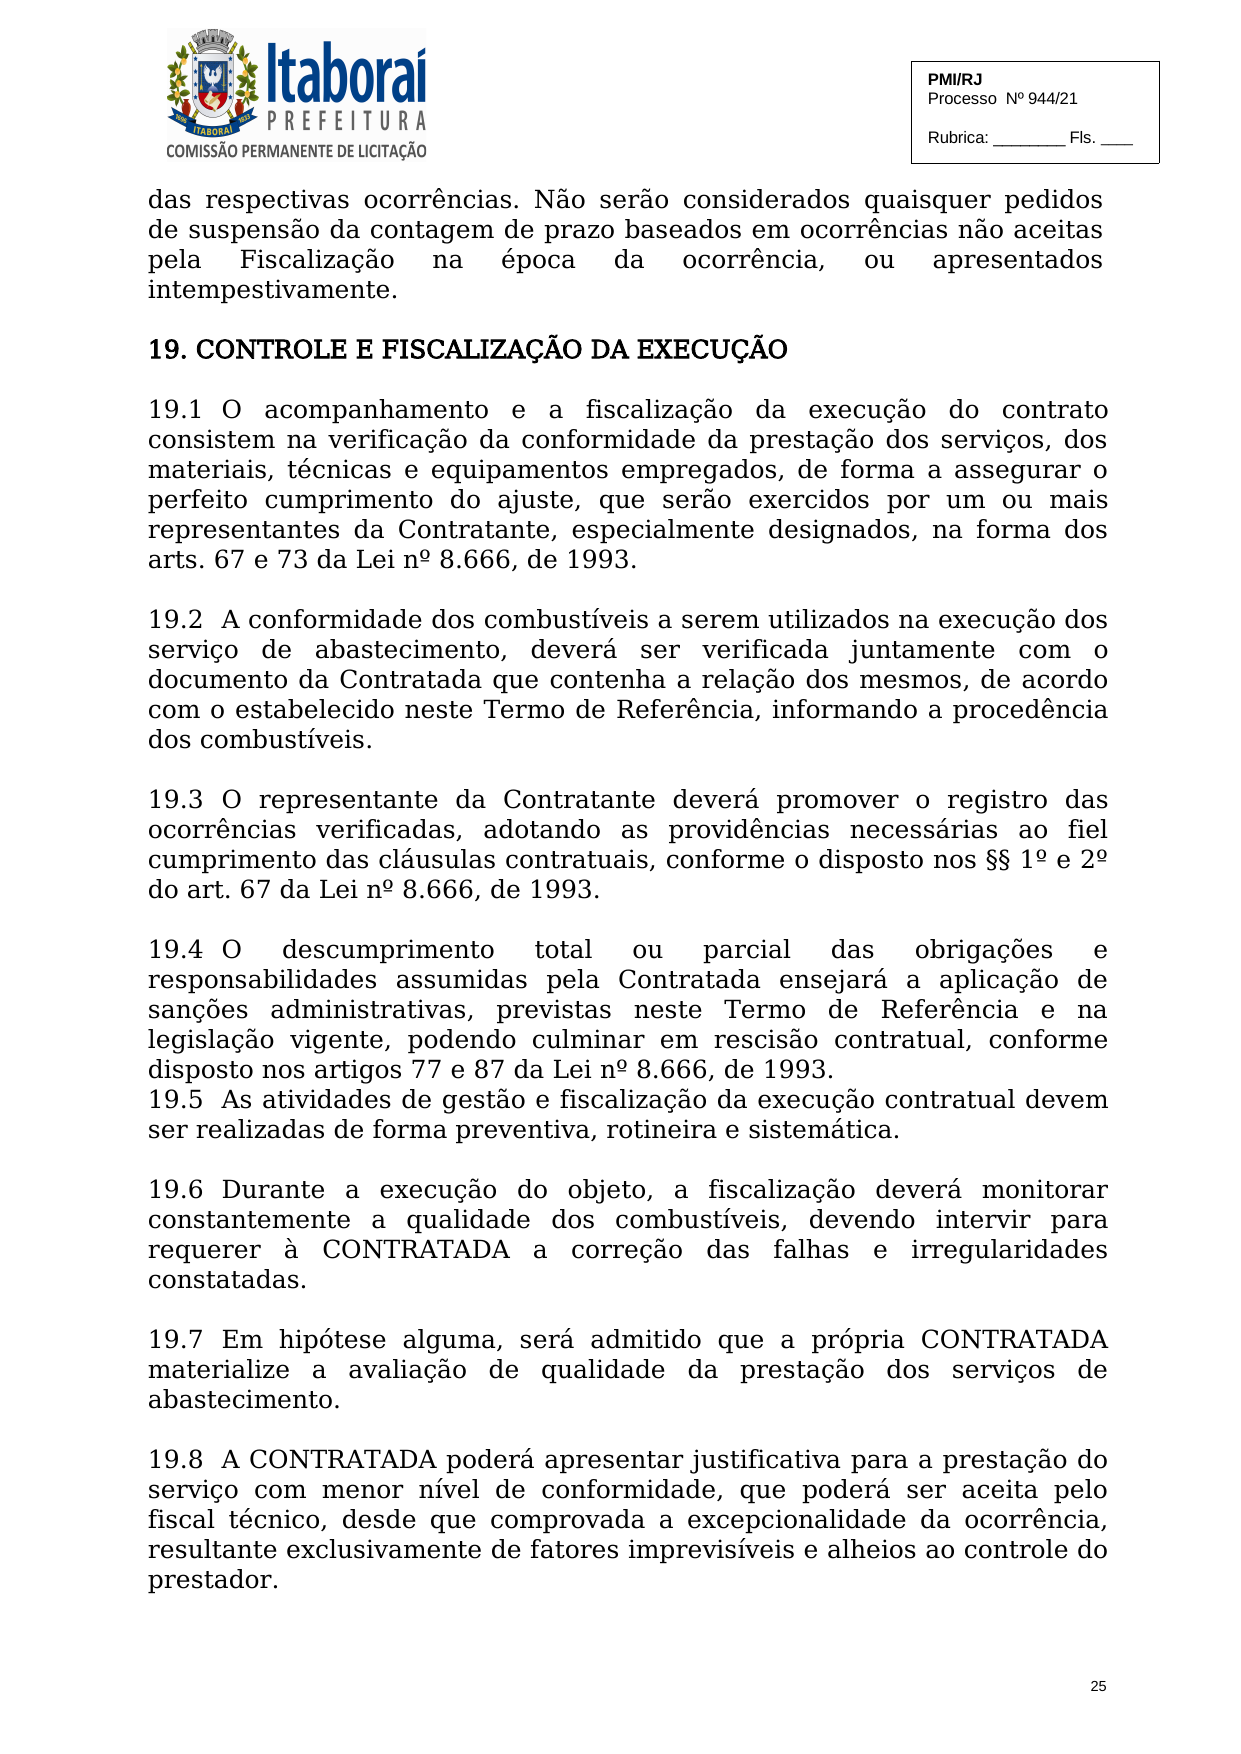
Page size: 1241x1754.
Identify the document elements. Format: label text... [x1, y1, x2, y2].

text 19.5 As atividades de gestão e fiscalização da execução contratual devem ser realizadas de forma preventiva, rotineira e sistemática. [148, 1083, 1109, 1143]
text 19.3 O representante da Contratante deverá promover o registro das ocorrências verificadas, adotando as providências necessárias ao fiel cumprimento das cláusulas contratuais, conforme o disposto nos §§ 1º e 2º do art. 67 da Lei nº 8.666, de 1993. [148, 783, 1109, 903]
text 19. CONTROLE E FISCALIZAÇÃO DA EXECUÇÃO [148, 333, 1109, 363]
text 19.1 O acompanhamento e a fiscalização da execução do contrato consistem na verificação da conformidade da prestação dos serviços, dos materiais, técnicas e equipamentos empregados, de forma a assegurar o perfeito cumprimento do ajuste, que serão exercidos por um ou mais representantes da Contratante, especialmente designados, na forma dos arts. 67 e 73 da Lei nº 8.666, de 1993. [148, 393, 1109, 573]
text 19.6 Durante a execução do objeto, a fiscalização deverá monitorar constantemente a qualidade dos combustíveis, devendo intervir para requerer à CONTRATADA a correção das falhas e irregularidades constatadas. [148, 1173, 1109, 1293]
text 19.4 O descumprimento total ou parcial das obrigações e responsabilidades assumidas pela Contratada ensejará a aplicação de sanções administrativas, previstas neste Termo de Referência e na legislação vigente, podendo culminar em rescisão contratual, conforme disposto nos artigos 77 e 87 da Lei nº 8.666, de 1993. [148, 933, 1109, 1083]
text 19.2 A conformidade dos combustíveis a serem utilizados na execução dos serviço de abastecimento, deverá ser verificada juntamente com o documento da Contratada que contenha a relação dos mesmos, de acordo com o estabelecido neste Termo de Referência, informando a procedência dos combustíveis. [148, 603, 1109, 753]
text das respectivas ocorrências. Não serão considerados quaisquer pedidos de suspensão da contagem de prazo baseados em ocorrências não aceitas pela Fiscalização na época da ocorrência, ou apresentados intempestivamente. [148, 183, 1104, 303]
text 19.7 Em hipótese alguma, será admitido que a própria CONTRATADA materialize a avaliação de qualidade da prestação dos serviços de abastecimento. [148, 1323, 1109, 1413]
text 19.8 A CONTRATADA poderá apresentar justificativa para a prestação do serviço com menor nível de conformidade, que poderá ser aceita pelo fiscal técnico, desde que comprovada a excepcionalidade da ocorrência, resultante exclusivamente de fatores imprevisíveis e alheios ao controle do prestador. [148, 1443, 1109, 1593]
